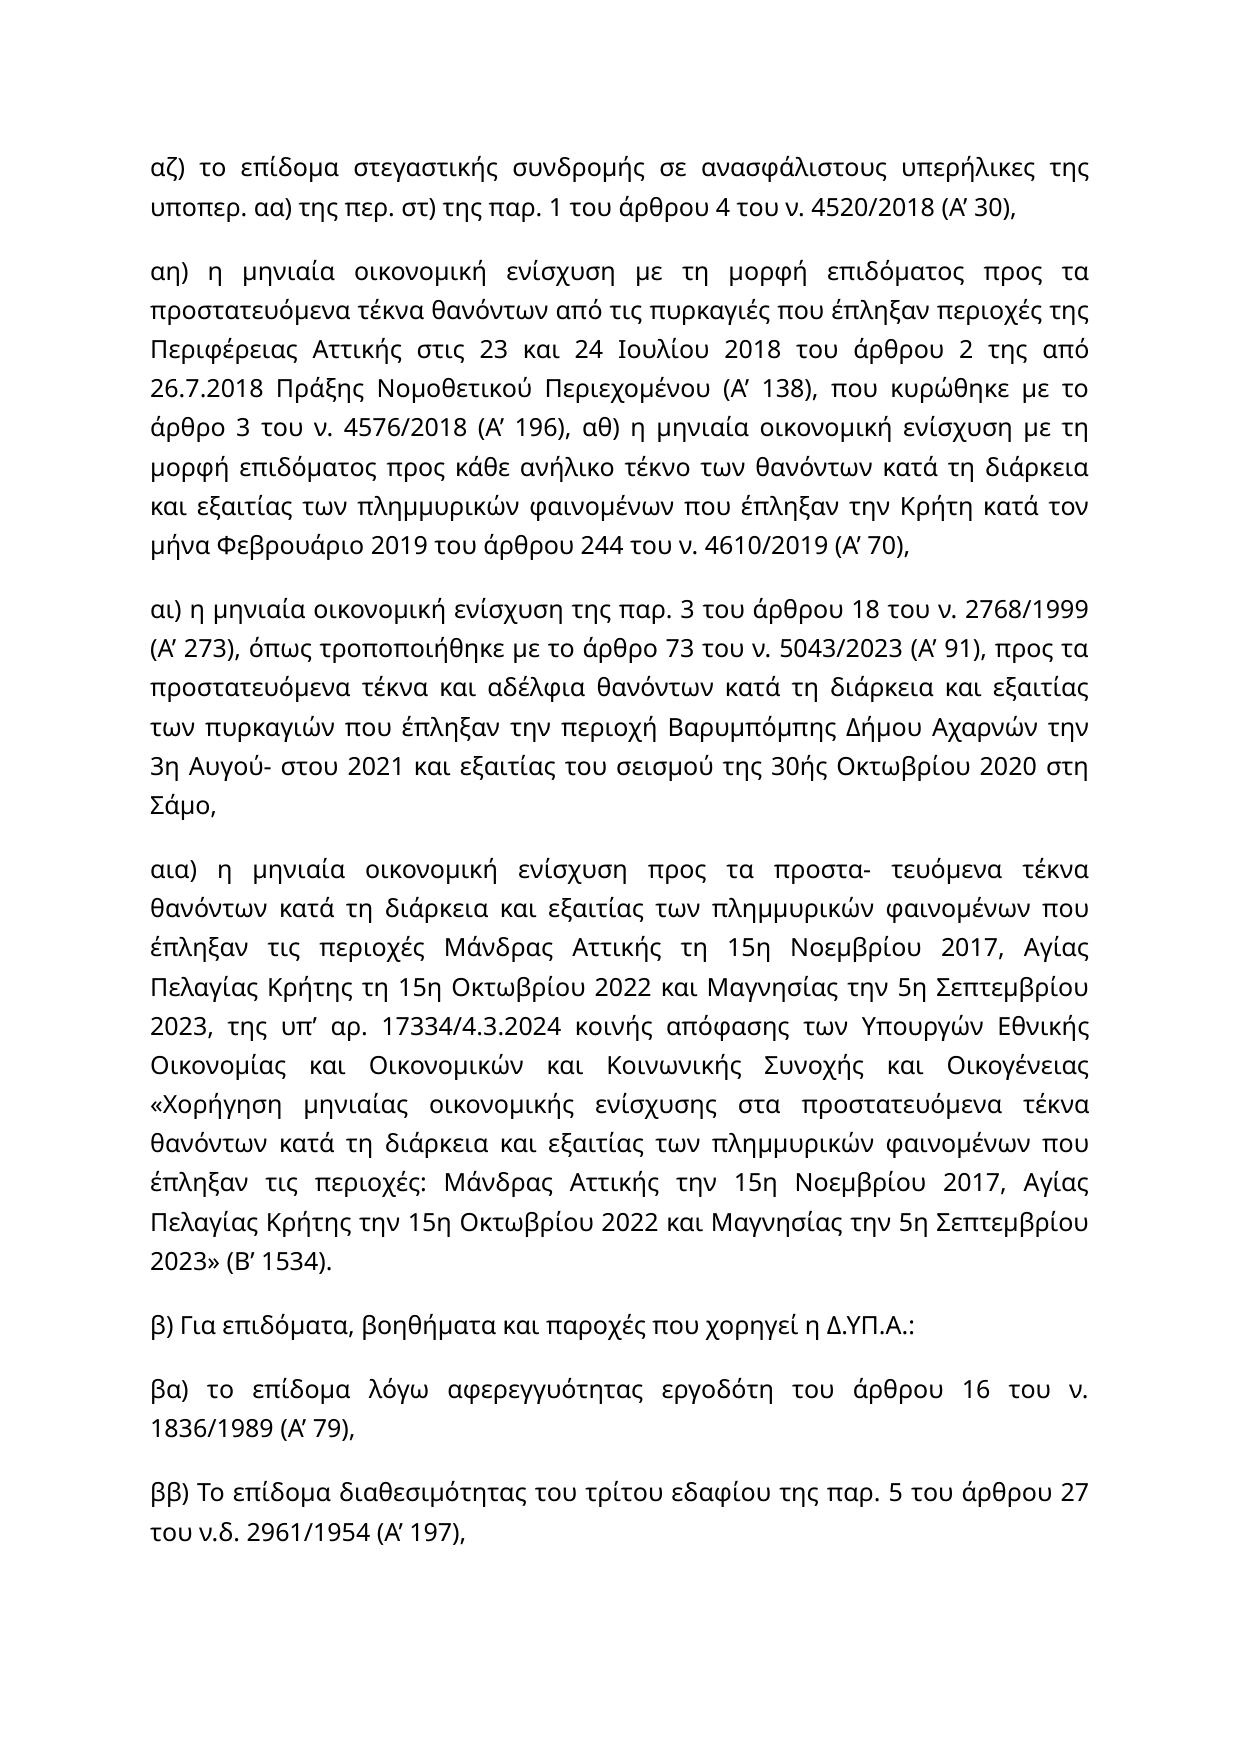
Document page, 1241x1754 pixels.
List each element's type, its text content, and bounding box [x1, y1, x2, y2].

text ββ) Το επίδομα διαθεσιμότητας του τρίτου εδαφίου της παρ. 5 του άρθρου 27 του ν.δ. 2961/1954 (Α’ 197), [150, 1475, 1090, 1548]
text αια) η μηνιαία οικονομική ενίσχυση προς τα προστα- τευόμενα τέκνα θανόντων κατά τη διάρκεια και εξαιτίας των πλημμυρικών φαινομένων που έπληξαν τις περιοχές Μάνδρας Αττικής τη 15η Νοεμβρίου 2017, Αγίας Πελαγίας Κρήτης τη 15η Οκτωβρίου 2022 και Μαγνησίας την 5η Σεπτεμβρίου 2023, της υπ’ αρ. 17334/4.3.2024 κοινής απόφασης των Υπουργών Εθνικής Οικονομίας και Οικονομικών και Κοινωνικής Συνοχής και Οικογένειας «Χορήγηση μηνιαίας οικονομικής ενίσχυσης στα προστατευόμενα τέκνα θανόντων κατά τη διάρκεια και εξαιτίας των πλημμυρικών φαινομένων που έπληξαν τις περιοχές: Μάνδρας Αττικής την 15η Νοεμβρίου 2017, Αγίας Πελαγίας Κρήτης την 15η Οκτωβρίου 2022 και Μαγνησίας την 5η Σεπτεμβρίου 2023» (Β’ 1534). [150, 852, 1090, 1277]
text βα) το επίδομα λόγω αφερεγγυότητας εργοδότη του άρθρου 16 του ν. 1836/1989 (Α’ 79), [150, 1372, 1090, 1445]
text β) Για επιδόματα, βοηθήματα και παροχές που χορηγεί η Δ.ΥΠ.Α.: [150, 1307, 1090, 1342]
text αι) η μηνιαία οικονομική ενίσχυση της παρ. 3 του άρθρου 18 του ν. 2768/1999 (Α’ 273), όπως τροποποιήθηκε με το άρθρο 73 του ν. 5043/2023 (Α’ 91), προς τα προστατευόμενα τέκνα και αδέλφια θανόντων κατά τη διάρκεια και εξαιτίας των πυρκαγιών που έπληξαν την περιοχή Βαρυμπόμπης Δήμου Αχαρνών την 3η Αυγού- στου 2021 και εξαιτίας του σεισμού της 30ής Οκτωβρίου 2020 στη Σάμο, [150, 592, 1090, 822]
text αη) η μηνιαία οικονομική ενίσχυση με τη μορφή επιδόματος προς τα προστατευόμενα τέκνα θανόντων από τις πυρκαγιές που έπληξαν περιοχές της Περιφέρειας Αττικής στις 23 και 24 Ιουλίου 2018 του άρθρου 2 της από 26.7.2018 Πράξης Νομοθετικού Περιεχομένου (Α’ 138), που κυρώθηκε με το άρθρο 3 του ν. 4576/2018 (Α’ 196), αθ) η μηνιαία οικονομική ενίσχυση με τη μορφή επιδόματος προς κάθε ανήλικο τέκνο των θανόντων κατά τη διάρκεια και εξαιτίας των πλημμυρικών φαινομένων που έπληξαν την Κρήτη κατά τον μήνα Φεβρουάριο 2019 του άρθρου 244 του ν. 4610/2019 (Α’ 70), [150, 253, 1090, 562]
text αζ) το επίδομα στεγαστικής συνδρομής σε ανασφάλιστους υπερήλικες της υποπερ. αα) της περ. στ) της παρ. 1 του άρθρου 4 του ν. 4520/2018 (Α’ 30), [150, 150, 1090, 223]
